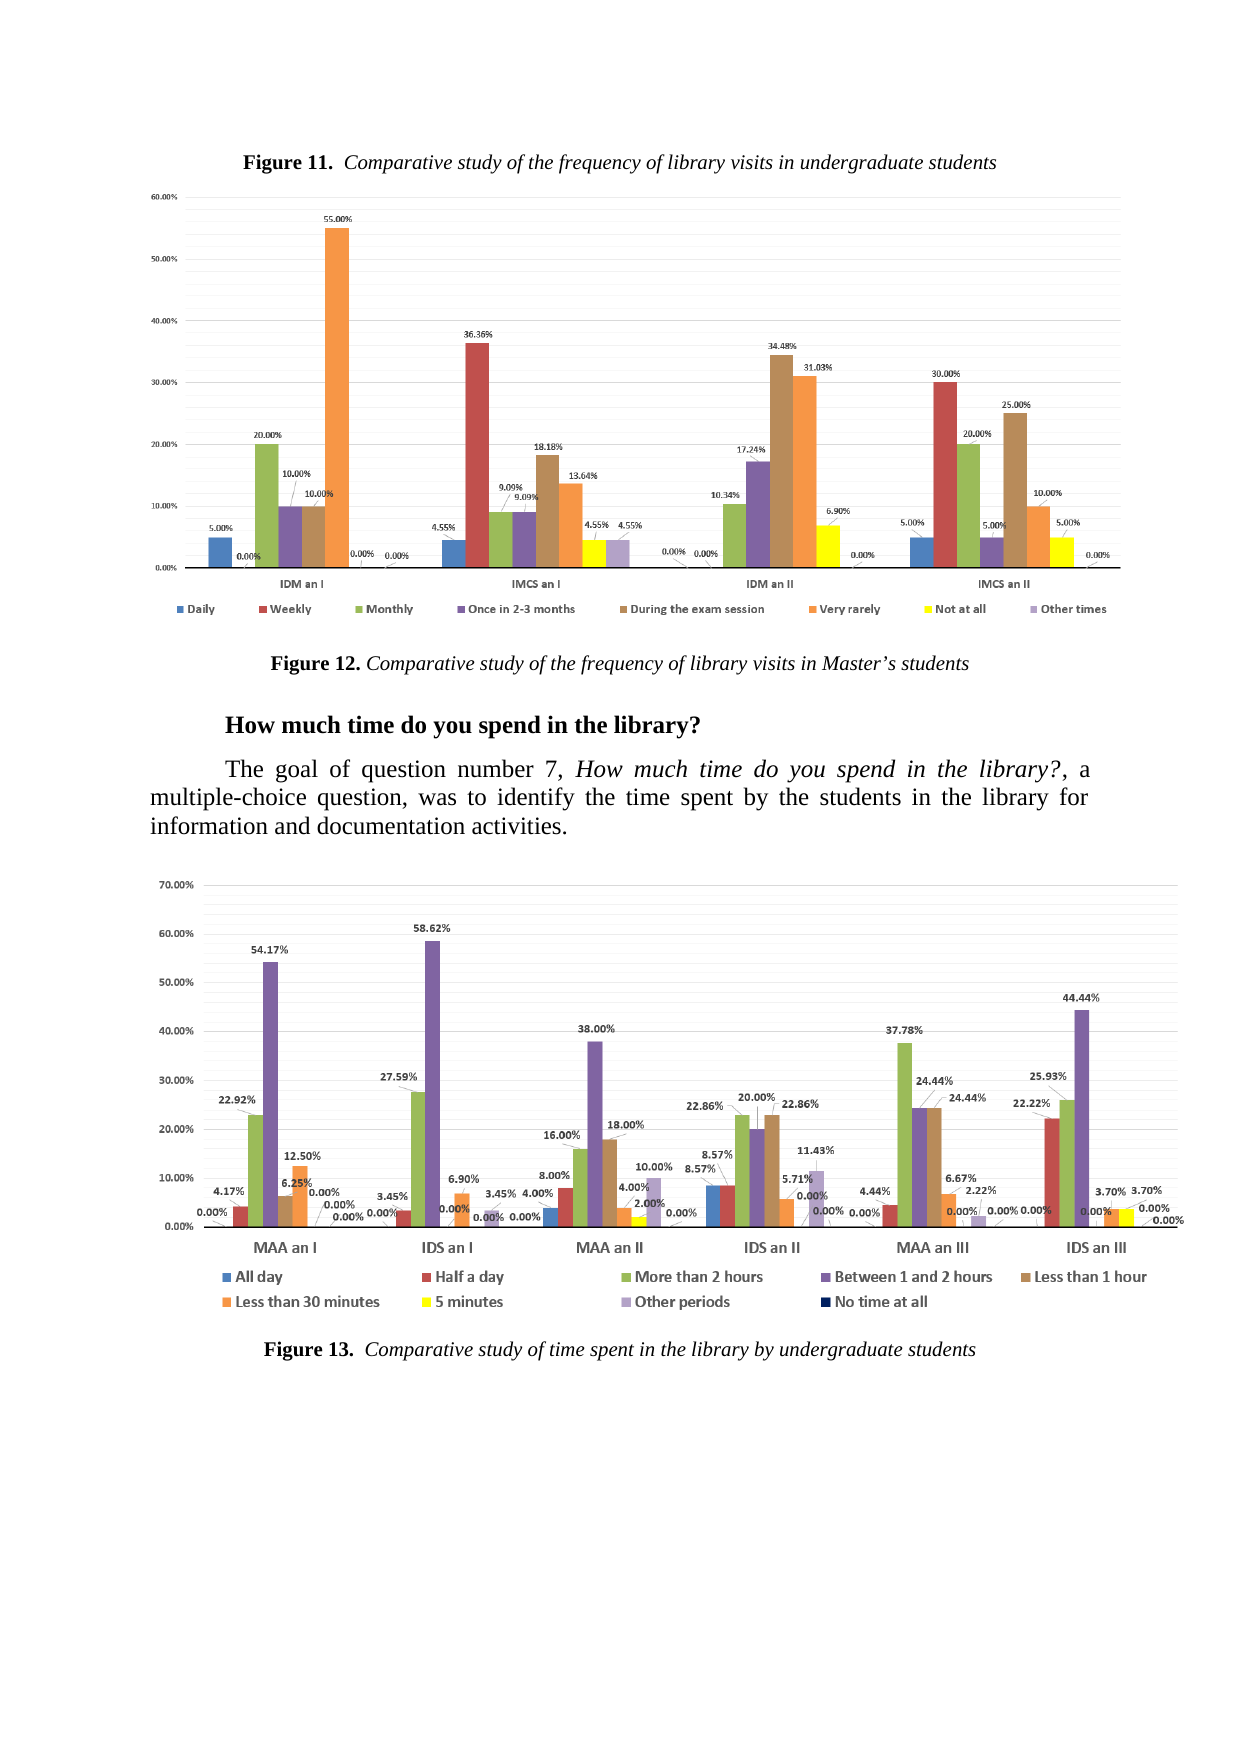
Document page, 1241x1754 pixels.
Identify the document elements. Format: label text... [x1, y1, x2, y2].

text Figure 12. Comparative study of the frequency of library visits in Master’s students [150, 651, 1090, 674]
text Figure 13. Comparative study of time spent in the library by undergraduate students [150, 1337, 1090, 1361]
text Figure 11. Comparative study of the frequency of library visits in undergraduate students [150, 150, 1090, 174]
text The goal of question number 7, How much time do you spend in the library?, a multiple-choice question, was to identify the time spent by the students in the library for information and documentation activities. [150, 754, 1090, 840]
picture [135, 868, 1207, 1323]
text How much time do you spend in the library? [150, 711, 1090, 739]
picture [120, 174, 1180, 637]
